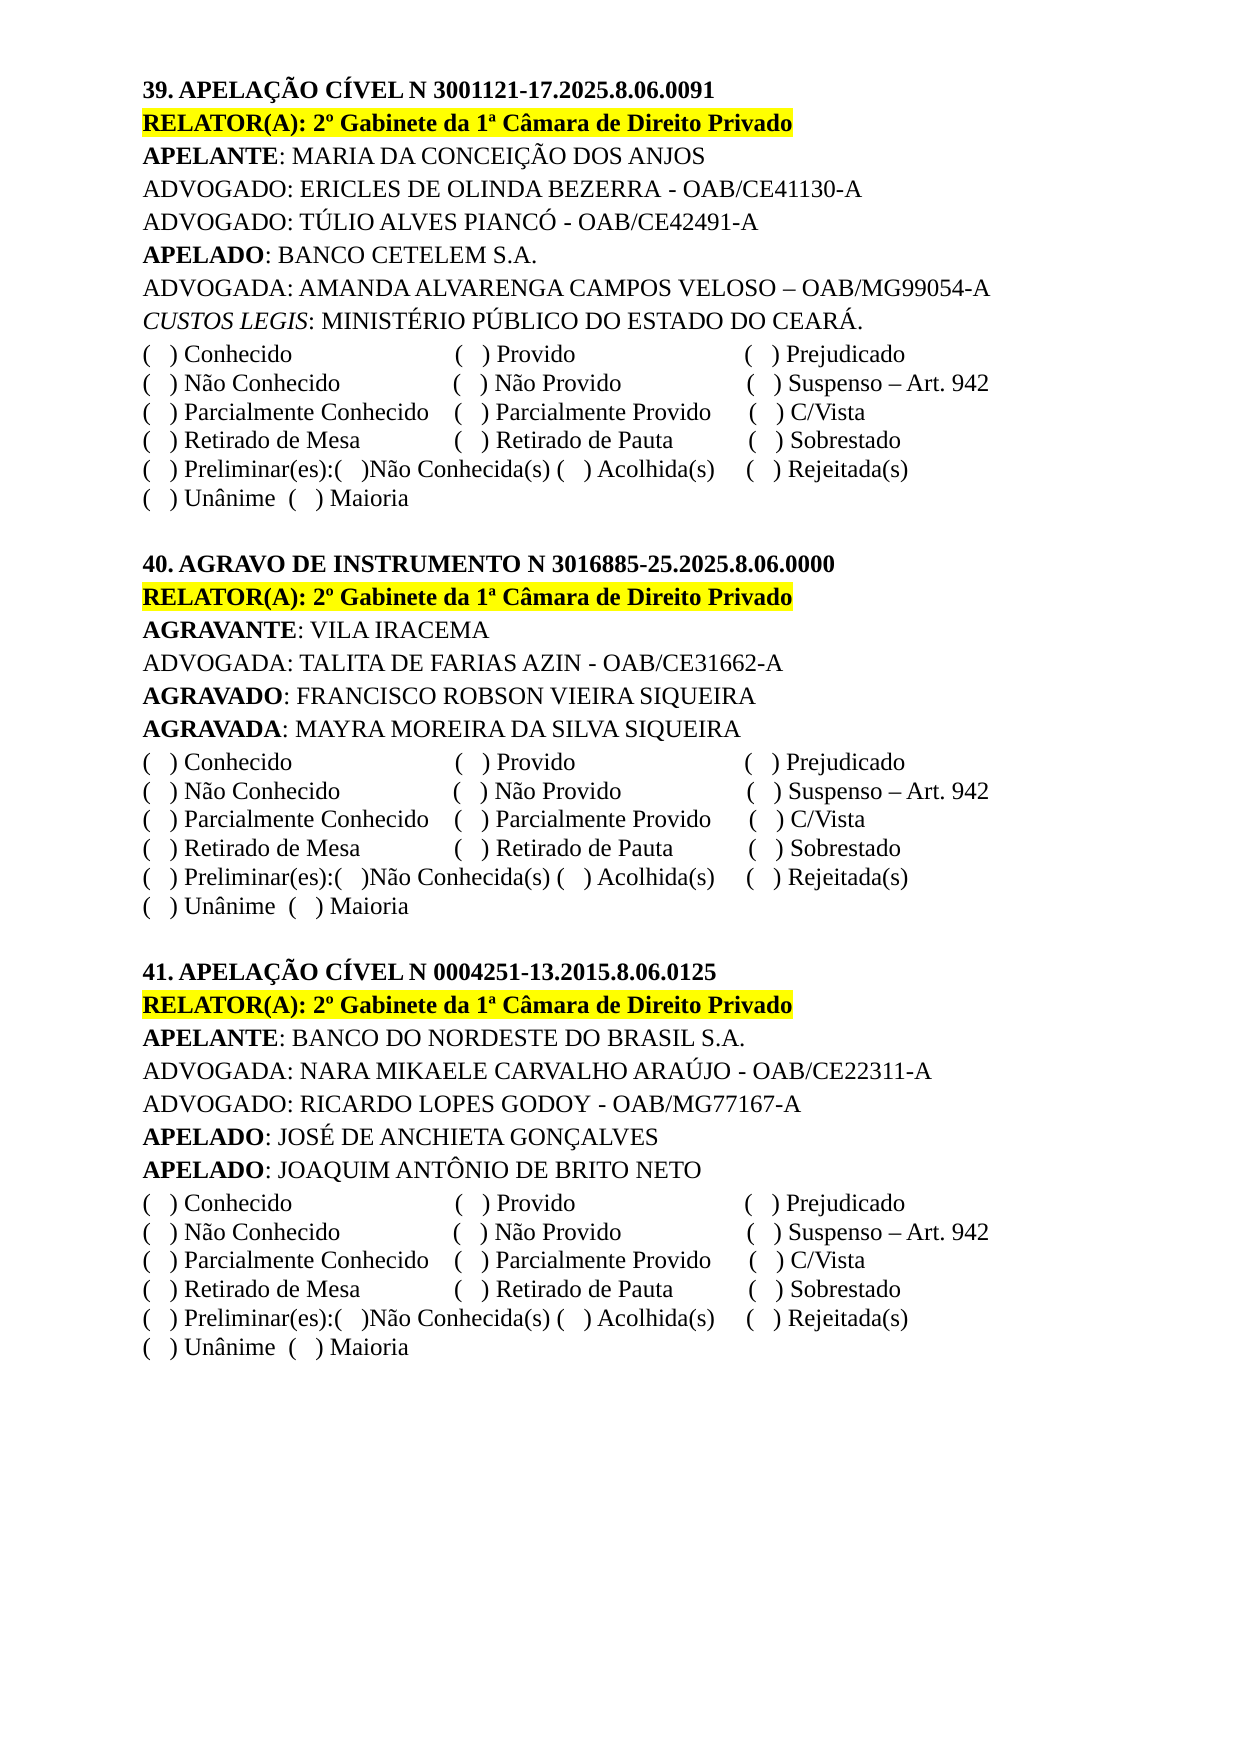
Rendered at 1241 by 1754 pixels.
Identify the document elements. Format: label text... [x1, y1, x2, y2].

text ( ) Conhecido ( ) Provido ( ) Prejudicado [142, 1188, 1141, 1217]
text ( ) Unânime ( ) Maioria 40. AGRAVO DE INSTRUMENTO N 3016885-25.2025.8.06.0000 RELATOR(A): 2º Gabinete da 1ª Câmara de Direito Privado AGRAVANTE: VILA IRACEMA ADVOGADA: TALITA DE FARIAS AZIN - OAB/CE31662-A AGRAVADO: FRANCISCO ROBSON VIEIRA SIQUEIRA AGRAVADA: MAYRA MOREIRA DA SILVA SIQUEIRA [142, 483, 1141, 743]
text 39. APELAÇÃO CÍVEL N 3001121-17.2025.8.06.0091 RELATOR(A): 2º Gabinete da 1ª Câmara de Direito Privado APELANTE: MARIA DA CONCEIÇÃO DOS ANJOS ADVOGADO: ERICLES DE OLINDA BEZERRA - OAB/CE41130-A ADVOGADO: TÚLIO ALVES PIANCÓ - OAB/CE42491-A APELADO: BANCO CETELEM S.A. ADVOGADA: AMANDA ALVARENGA CAMPOS VELOSO – OAB/MG99054-A [142, 75, 1141, 302]
text ( ) Não Conhecido ( ) Não Provido ( ) Suspenso – Art. 942 [142, 1217, 1158, 1246]
text ( ) Retirado de Mesa ( ) Retirado de Pauta ( ) Sobrestado [142, 425, 1158, 454]
text ( ) Não Conhecido ( ) Não Provido ( ) Suspenso – Art. 942 [142, 776, 1158, 804]
text ( ) Preliminar(es):( )Não Conhecida(s) ( ) Acolhida(s) ( ) Rejeitada(s) [142, 1303, 1158, 1332]
text ( ) Unânime ( ) Maioria 41. APELAÇÃO CÍVEL N 0004251-13.2015.8.06.0125 RELATOR(A): 2º Gabinete da 1ª Câmara de Direito Privado APELANTE: BANCO DO NORDESTE DO BRASIL S.A. ADVOGADA: NARA MIKAELE CARVALHO ARAÚJO - OAB/CE22311-A ADVOGADO: RICARDO LOPES GODOY - OAB/MG77167-A APELADO: JOSÉ DE ANCHIETA GONÇALVES APELADO: JOAQUIM ANTÔNIO DE BRITO NETO [142, 891, 1141, 1184]
text ( ) Não Conhecido ( ) Não Provido ( ) Suspenso – Art. 942 [142, 368, 1158, 397]
text ( ) Parcialmente Conhecido ( ) Parcialmente Provido ( ) C/Vista [142, 1246, 1158, 1274]
text ( ) Parcialmente Conhecido ( ) Parcialmente Provido ( ) C/Vista [142, 804, 1158, 833]
text ( ) Conhecido ( ) Provido ( ) Prejudicado [142, 339, 1141, 368]
text ( ) Parcialmente Conhecido ( ) Parcialmente Provido ( ) C/Vista [142, 397, 1158, 425]
text CUSTOS LEGIS: MINISTÉRIO PÚBLICO DO ESTADO DO CEARÁ. [142, 306, 1141, 335]
text ( ) Conhecido ( ) Provido ( ) Prejudicado [142, 747, 1141, 776]
text ( ) Unânime ( ) Maioria [142, 1332, 1141, 1427]
text ( ) Retirado de Mesa ( ) Retirado de Pauta ( ) Sobrestado [142, 1274, 1158, 1303]
text ( ) Preliminar(es):( )Não Conhecida(s) ( ) Acolhida(s) ( ) Rejeitada(s) [142, 862, 1158, 891]
text ( ) Retirado de Mesa ( ) Retirado de Pauta ( ) Sobrestado [142, 833, 1158, 862]
text ( ) Preliminar(es):( )Não Conhecida(s) ( ) Acolhida(s) ( ) Rejeitada(s) [142, 454, 1158, 483]
